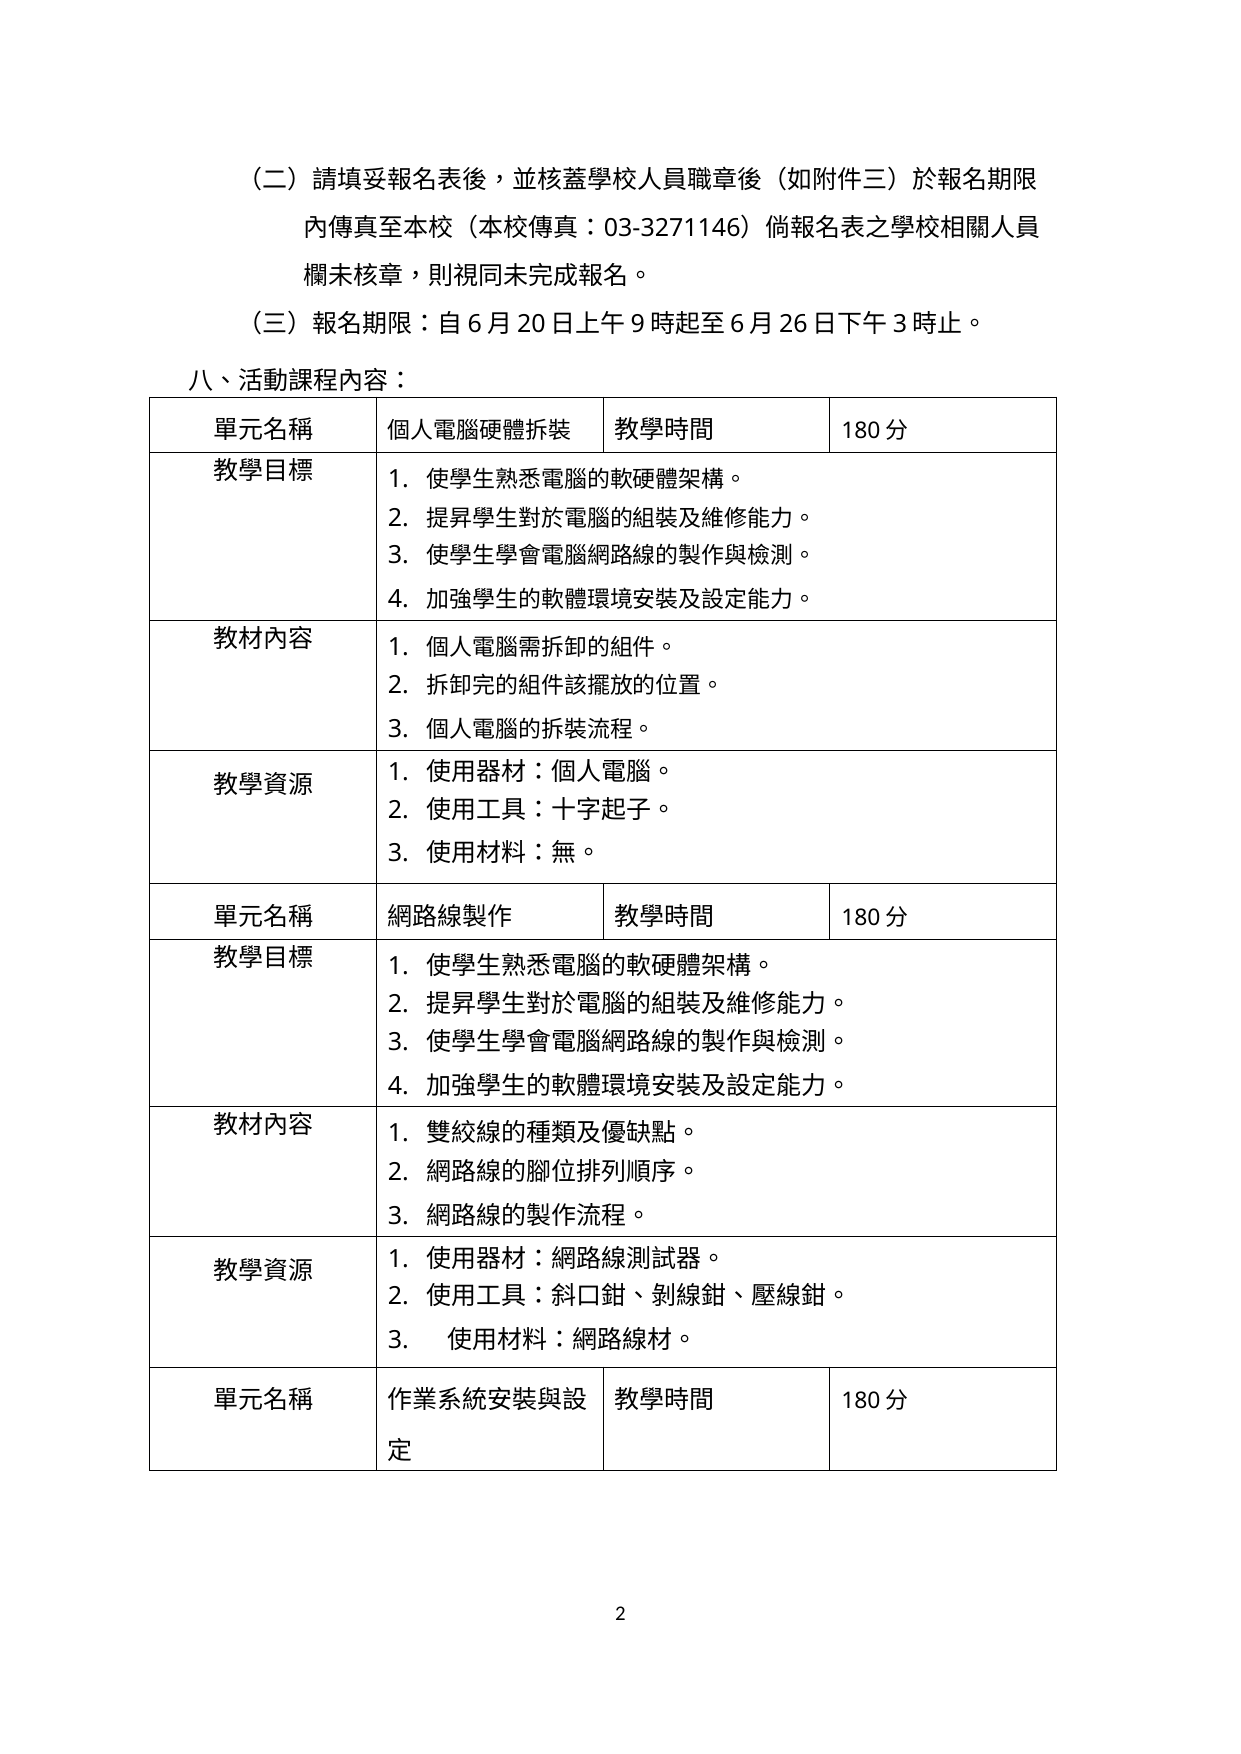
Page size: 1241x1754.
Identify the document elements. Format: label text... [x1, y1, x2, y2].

table_cell 作業系統安裝與設定 [377, 1368, 603, 1470]
table_cell 個人電腦需拆卸的組件。 拆卸完的組件該擺放的位置。 個人電腦的拆裝流程。 [377, 621, 1056, 749]
table_cell 教學目標 [150, 453, 376, 619]
table_cell 使用器材：個人電腦。 使用工具：十字起子。 使用材料：無。 [377, 751, 1056, 883]
table_cell 單元名稱 [150, 884, 376, 938]
table_header 180分 [830, 398, 1056, 452]
text （三）報名期限：自6月20日上午9時起至6月26日下午3時止。 [237, 294, 1053, 342]
table_cell 教學目標 [150, 940, 376, 1106]
table_cell 網路線製作 [377, 884, 603, 938]
table_cell 單元名稱 [150, 1368, 376, 1470]
table_cell 180分 [830, 884, 1056, 938]
table_cell 教材內容 [150, 1107, 376, 1236]
table_header 個人電腦硬體拆裝 [377, 398, 603, 452]
table_cell 教學資源 [150, 1237, 376, 1367]
text （二）請填妥報名表後，並核蓋學校人員職章後（如附件三）於報名期限內傳真至本校（本校傳真：03-3271146）倘報名表之學校相關人員欄未核章，則視同未完成報名。 [237, 150, 1053, 294]
table_cell 教學時間 [604, 1368, 829, 1470]
table_header 單元名稱 [150, 398, 376, 452]
table_cell 教學時間 [604, 884, 829, 938]
table_cell 180分 [830, 1368, 1056, 1470]
table_cell 教學資源 [150, 751, 376, 883]
table_cell 使學生熟悉電腦的軟硬體架構。 提昇學生對於電腦的組裝及維修能力。 使學生學會電腦網路線的製作與檢測。 加強學生的軟體環境安裝及設定能力。 [377, 453, 1056, 619]
table_cell 教材內容 [150, 621, 376, 749]
text 八、活動課程內容： [188, 360, 1053, 397]
table_cell 雙絞線的種類及優缺點。 網路線的腳位排列順序。 網路線的製作流程。 [377, 1107, 1056, 1236]
table_header 教學時間 [604, 398, 829, 452]
table_cell 使用器材：網路線測試器。 使用工具：斜口鉗、剝線鉗、壓線鉗。 使用材料：網路線材。 [377, 1237, 1056, 1367]
table_cell 使學生熟悉電腦的軟硬體架構。 提昇學生對於電腦的組裝及維修能力。 使學生學會電腦網路線的製作與檢測。 加強學生的軟體環境安裝及設定能力。 [377, 940, 1056, 1106]
